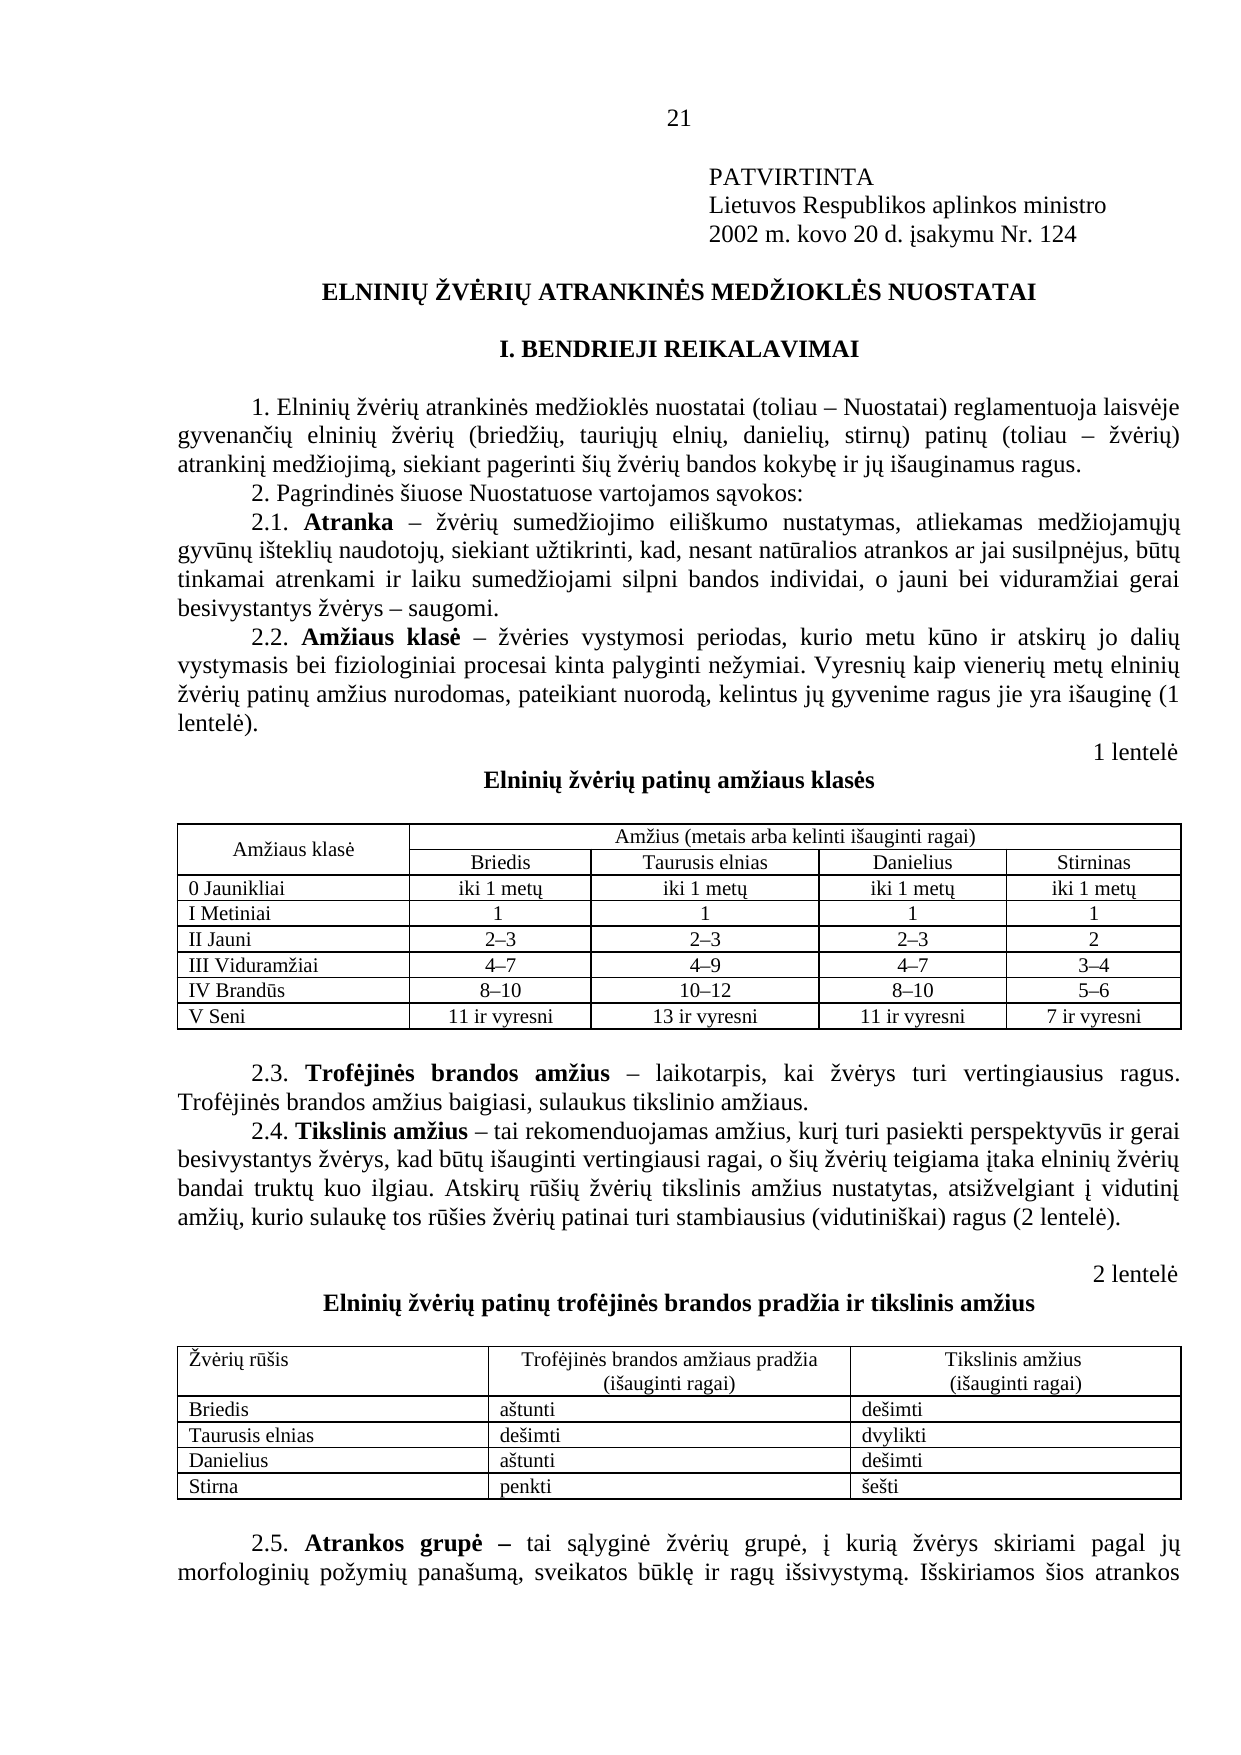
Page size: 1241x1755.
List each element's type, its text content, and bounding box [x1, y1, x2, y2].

table_cell Danielius [178, 1448, 488, 1472]
table_cell 1 [820, 901, 1006, 925]
text 2.4. Tikslinis amžius – tai rekomenduojamas amžius, kurį turi pasiekti perspektyvūs ir gerai besivystantys žvėrys, kad būtų išauginti vertingiausi ragai, o šių žvėrių teigiama įtaka elninių žvėrių bandai truktų kuo ilgiau. Atskirų rūšių žvėrių tikslinis amžius nustatytas, atsižvelgiant į vidutinį amžių, kurio sulaukę tos rūšies žvėrių patinai turi stambiausius (vidutiniškai) ragus (2 lentelė). [177, 1116, 1181, 1231]
text ELNINIŲ ŽVĖRIŲ ATRANKINĖS MEDŽIOKLĖS NUOSTATAI [177, 277, 1181, 305]
table_cell 2–3 [592, 927, 818, 951]
table_cell dešimti [851, 1448, 1180, 1472]
table_header Trofėjinės brandos amžiaus pradžia (išauginti ragai) [489, 1347, 850, 1395]
table_header Žvėrių rūšis [178, 1347, 488, 1395]
table_cell I Metiniai [178, 901, 409, 925]
text 2.2. Amžiaus klasė – žvėries vystymosi periodas, kurio metu kūno ir atskirų jo dalių vystymasis bei fiziologiniai procesai kinta palyginti nežymiai. Vyresnių kaip vienerių metų elninių žvėrių patinų amžius nurodomas, pateikiant nuorodą, kelintus jų gyvenime ragus jie yra išauginę (1 lentelė). [177, 622, 1181, 737]
table_cell 13 ir vyresni [592, 1004, 818, 1028]
table_cell iki 1 metų [410, 876, 590, 900]
table_cell dvylikti [851, 1423, 1180, 1447]
text PATVIRTINTA [177, 162, 1181, 190]
table_cell Stirna [178, 1474, 488, 1498]
table_cell 2–3 [820, 927, 1006, 951]
table_cell Danielius [820, 850, 1006, 874]
table_cell 0 Jaunikliai [178, 876, 409, 900]
text 2002 m. kovo 20 d. įsakymu Nr. 124 [177, 219, 1181, 248]
table_cell šešti [851, 1474, 1180, 1498]
table_cell 8–10 [410, 978, 590, 1002]
table_header Amžiaus klasė [178, 825, 409, 874]
table_cell 11 ir vyresni [820, 1004, 1006, 1028]
table_cell 2 [1007, 927, 1180, 951]
table_cell 5–6 [1007, 978, 1180, 1002]
table_cell iki 1 metų [592, 876, 818, 900]
table_cell penkti [489, 1474, 850, 1498]
text 2 lentelė [177, 1259, 1181, 1288]
table_cell aštunti [489, 1448, 850, 1472]
table_cell 8–10 [820, 978, 1006, 1002]
table_cell III Viduramžiai [178, 953, 409, 977]
text 1. Elninių žvėrių atrankinės medžioklės nuostatai (toliau – Nuostatai) reglamentuoja laisvėje gyvenančių elninių žvėrių (briedžių, tauriųjų elnių, danielių, stirnų) patinų (toliau – žvėrių) atrankinį medžiojimą, siekiant pagerinti šių žvėrių bandos kokybę ir jų išauginamus ragus. [177, 392, 1181, 478]
table_cell Taurusis elnias [178, 1423, 488, 1447]
table_cell 11 ir vyresni [410, 1004, 590, 1028]
table_cell 4–7 [820, 953, 1006, 977]
table_cell Briedis [178, 1397, 488, 1421]
table_cell iki 1 metų [1007, 876, 1180, 900]
text Elninių žvėrių patinų amžiaus klasės [177, 765, 1181, 794]
table_cell aštunti [489, 1397, 850, 1421]
text 1 lentelė [177, 737, 1181, 765]
table_cell Taurusis elnias [592, 850, 818, 874]
table_cell 1 [410, 901, 590, 925]
text 2.1. Atranka – žvėrių sumedžiojimo eiliškumo nustatymas, atliekamas medžiojamųjų gyvūnų išteklių naudotojų, siekiant užtikrinti, kad, nesant natūralios atrankos ar jai susilpnėjus, būtų tinkamai atrenkami ir laiku sumedžiojami silpni bandos individai, o jauni bei viduramžiai gerai besivystantys žvėrys – saugomi. [177, 507, 1181, 622]
table_cell 3–4 [1007, 953, 1180, 977]
table_cell dešimti [851, 1397, 1180, 1421]
text 2.5. Atrankos grupė – tai sąlyginė žvėrių grupė, į kurią žvėrys skiriami pagal jų morfologinių požymių panašumą, sveikatos būklę ir ragų išsivystymą. Išskiriamos šios atrankos [177, 1528, 1181, 1586]
table_header Amžius (metais arba kelinti išauginti ragai) [410, 825, 1180, 848]
table_cell Briedis [410, 850, 590, 874]
table_cell V Seni [178, 1004, 409, 1028]
table_cell 7 ir vyresni [1007, 1004, 1180, 1028]
text I. BENDRIEJI REIKALAVIMAI [177, 334, 1181, 363]
text 2. Pagrindinės šiuose Nuostatuose vartojamos sąvokos: [177, 478, 1181, 507]
table_header Tikslinis amžius (išauginti ragai) [851, 1347, 1180, 1395]
table_cell iki 1 metų [820, 876, 1006, 900]
text Elninių žvėrių patinų trofėjinės brandos pradžia ir tikslinis amžius [177, 1288, 1181, 1317]
table_cell dešimti [489, 1423, 850, 1447]
table_cell 2–3 [410, 927, 590, 951]
table_cell 4–7 [410, 953, 590, 977]
table_cell 10–12 [592, 978, 818, 1002]
table_cell Stirninas [1007, 850, 1180, 874]
table_cell 1 [1007, 901, 1180, 925]
text Lietuvos Respublikos aplinkos ministro [177, 190, 1181, 219]
table_cell 1 [592, 901, 818, 925]
table_cell II Jauni [178, 927, 409, 951]
text 2.3. Trofėjinės brandos amžius – laikotarpis, kai žvėrys turi vertingiausius ragus. Trofėjinės brandos amžius baigiasi, sulaukus tikslinio amžiaus. [177, 1058, 1181, 1116]
table_cell IV Brandūs [178, 978, 409, 1002]
table_cell 4–9 [592, 953, 818, 977]
